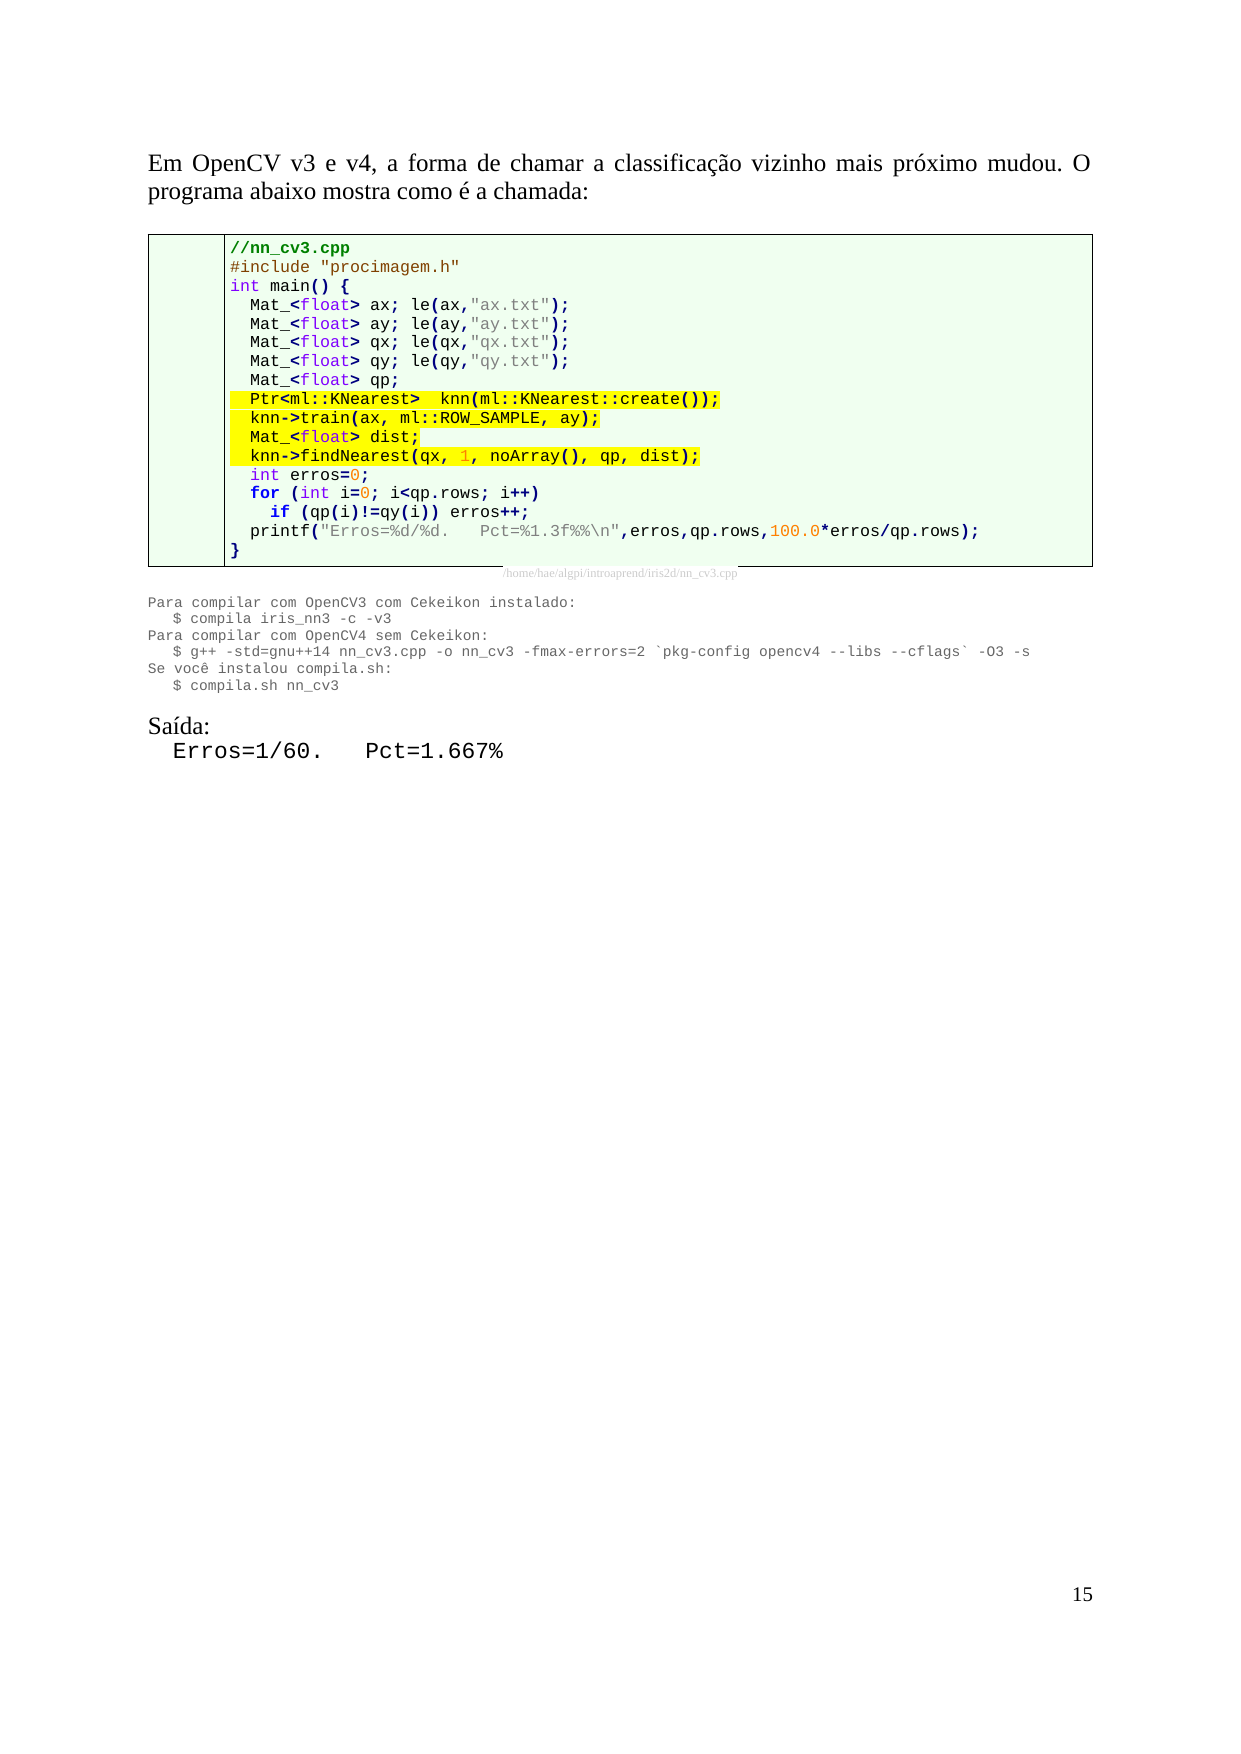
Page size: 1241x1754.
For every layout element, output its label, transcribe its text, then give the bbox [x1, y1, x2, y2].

text /home/hae/algpi/introaprend/iris2d/nn_cv3.cpp [148, 567, 1092, 581]
text $ compila iris_nn3 -c -v3 [148, 611, 1092, 628]
text $ compila.sh nn_cv3 [148, 678, 1092, 694]
text $ g++ -std=gnu++14 nn_cv3.cpp -o nn_cv3 -fmax-errors=2 `pkg-config opencv4 --libs --cflags` -O3 -s [148, 644, 1092, 661]
text Saída: [148, 711, 1092, 739]
table_header //nn_cv3.cpp #include "procimagem.h" int main() { Mat_<float> ax; le(ax,"ax.txt"); Mat_<float> ay; le(ay,"ay.txt"); Mat_<float> qx; le(qx,"qx.txt"); Mat_<float> qy; le(qy,"qy.txt"); Mat_<float> qp; Ptr<ml::KNearest> knn(ml::KNearest::create()); knn->train(ax, ml::ROW_SAMPLE, ay); Mat_<float> dist; knn->findNearest(qx, 1, noArray(), qp, dist); int erros=0; for (int i=0; i<qp.rows; i++) if (qp(i)!=qy(i)) erros++; printf("Erros=%d/%d. Pct=%1.3f%%\n",erros,qp.rows,100.0*erros/qp.rows); } [225, 235, 1092, 566]
text Erros=1/60. Pct=1.667% [148, 739, 1092, 766]
text Para compilar com OpenCV4 sem Cekeikon: [148, 628, 1092, 644]
text Em OpenCV v3 e v4, a forma de chamar a classificação vizinho mais próximo mudou. O programa abaixo mostra como é a chamada: [148, 148, 1092, 205]
text Para compilar com OpenCV3 com Cekeikon instalado: [148, 595, 1092, 611]
text Se você instalou compila.sh: [148, 661, 1092, 678]
table_header [149, 235, 224, 566]
